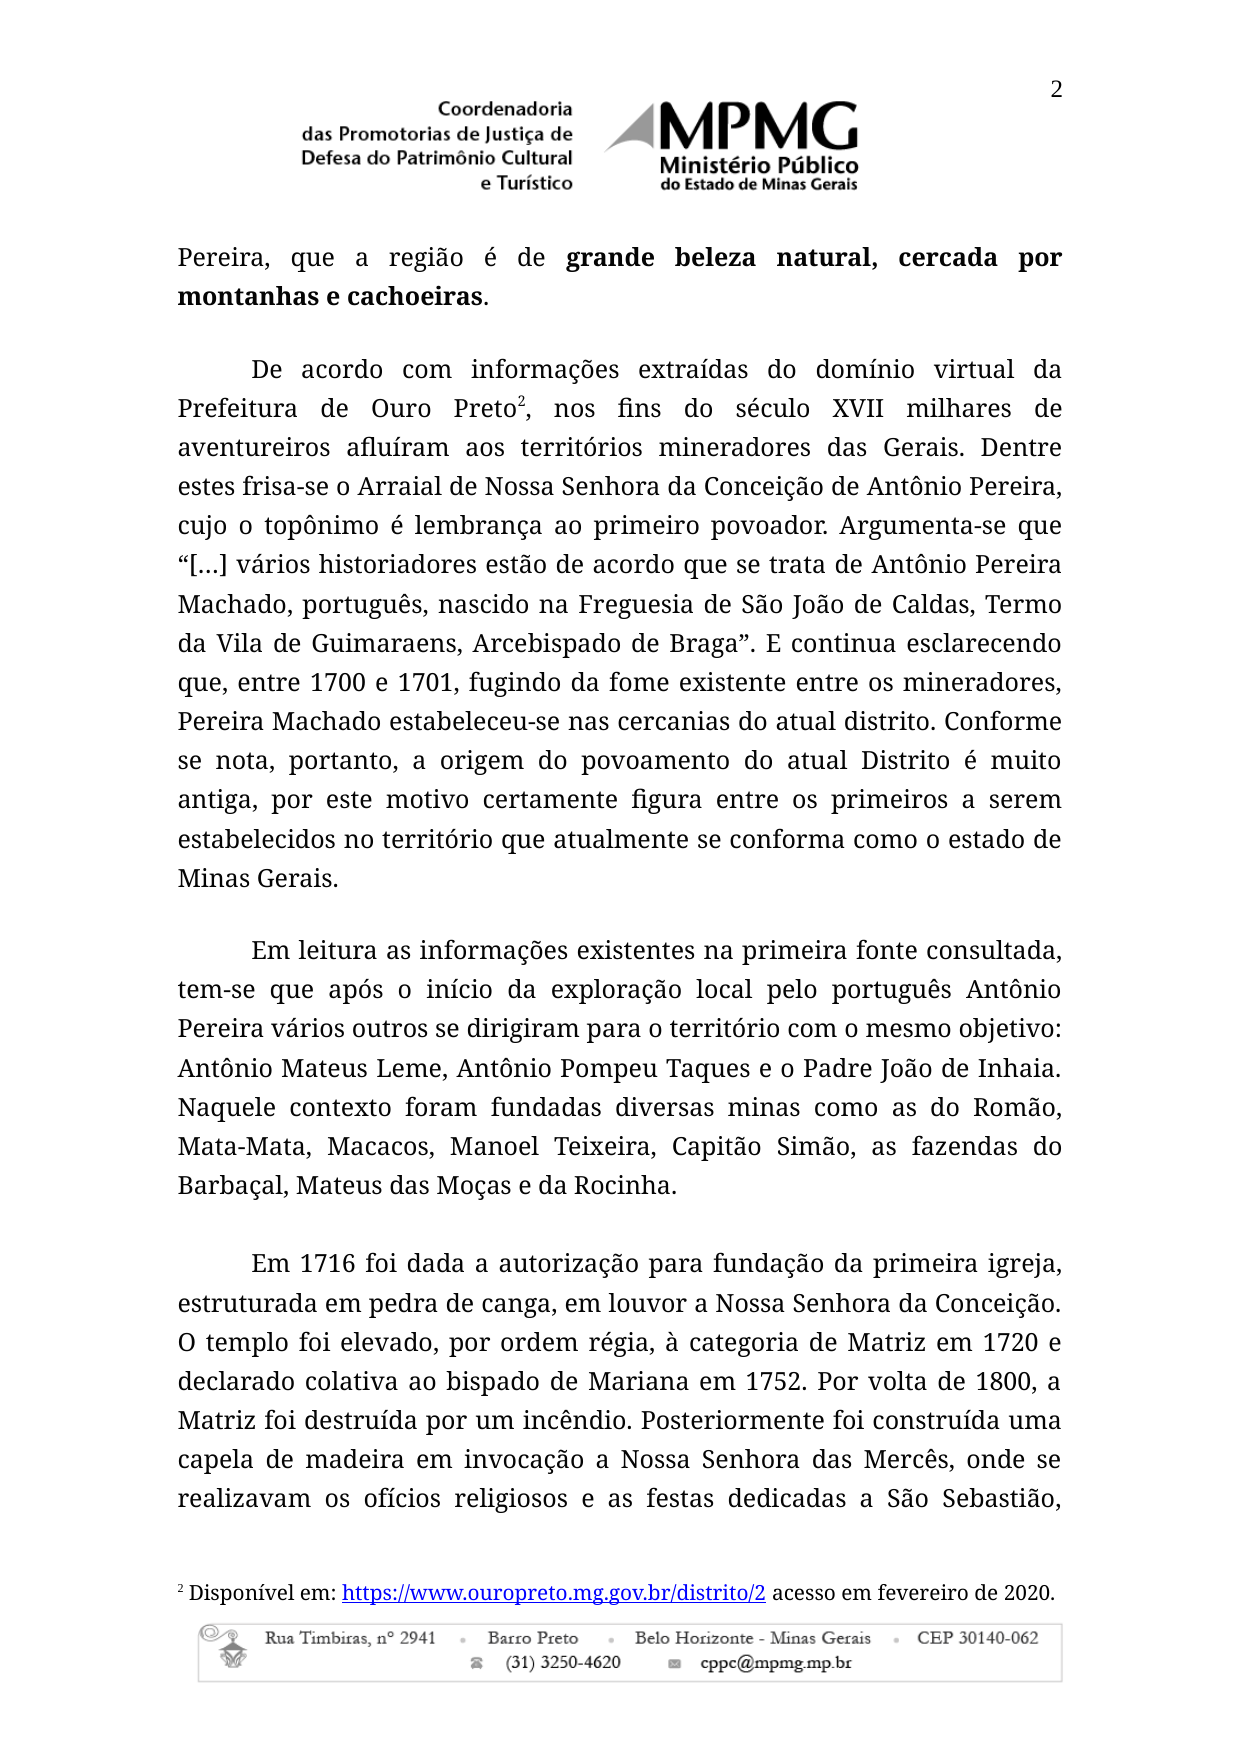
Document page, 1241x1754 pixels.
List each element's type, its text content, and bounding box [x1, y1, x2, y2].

text Em leitura as informações existentes na primeira fonte consultada, tem-se que após o início da exploração local pelo português Antônio Pereira vários outros se dirigiram para o território com o mesmo objetivo: Antônio Mateus Leme, Antônio Pompeu Taques e o Padre João de Inhaia. Naquele contexto foram fundadas diversas minas como as do Romão, Mata-Mata, Macacos, Manoel Teixeira, Capitão Simão, as fazendas do Barbaçal, Mateus das Moças e da Rocinha. [177, 933, 1063, 1202]
picture [186, 1615, 1073, 1689]
text De acordo com informações extraídas do domínio virtual da Prefeitura de Ouro Preto, nos fins do século XVII milhares de aventureiros afluíram aos territórios mineradores das Gerais. Dentre estes frisa-se o Arraial de Nossa Senhora da Conceição de Antônio Pereira, cujo o topônimo é lembrança ao primeiro povoador. Argumenta-se que “[…] vários historiadores estão de acordo que se trata de Antônio Pereira Machado, português, nascido na Freguesia de São João de Caldas, Termo da Vila de Guimaraens, Arcebispado de Braga”. E continua esclarecendo que, entre 1700 e 1701, fugindo da fome existente entre os mineradores, Pereira Machado estabeleceu-se nas cercanias do atual distrito. Conforme se nota, portanto, a origem do povoamento do atual Distrito é muito antiga, por este motivo certamente figura entre os primeiros a serem estabelecidos no território que atualmente se conforma como o estado de Minas Gerais. [177, 351, 1063, 894]
text Pereira, que a região é de grande beleza natural, cercada por montanhas e cachoeiras. [177, 239, 1063, 312]
picture [177, 73, 1053, 207]
text Em 1716 foi dada a autorização para fundação da primeira igreja, estruturada em pedra de canga, em louvor a Nossa Senhora da Conceição. O templo foi elevado, por ordem régia, à categoria de Matriz em 1720 e declarado colativa ao bispado de Mariana em 1752. Por volta de 1800, a Matriz foi destruída por um incêndio. Posteriormente foi construída uma capela de madeira em invocação a Nossa Senhora das Mercês, onde se realizavam os ofícios religiosos e as festas dedicadas a São Sebastião, [177, 1246, 1063, 1515]
text Disponível em: https://www.ouropreto.mg.gov.br/distrito/2 acesso em fevereiro de 2020. [177, 1578, 1063, 1606]
